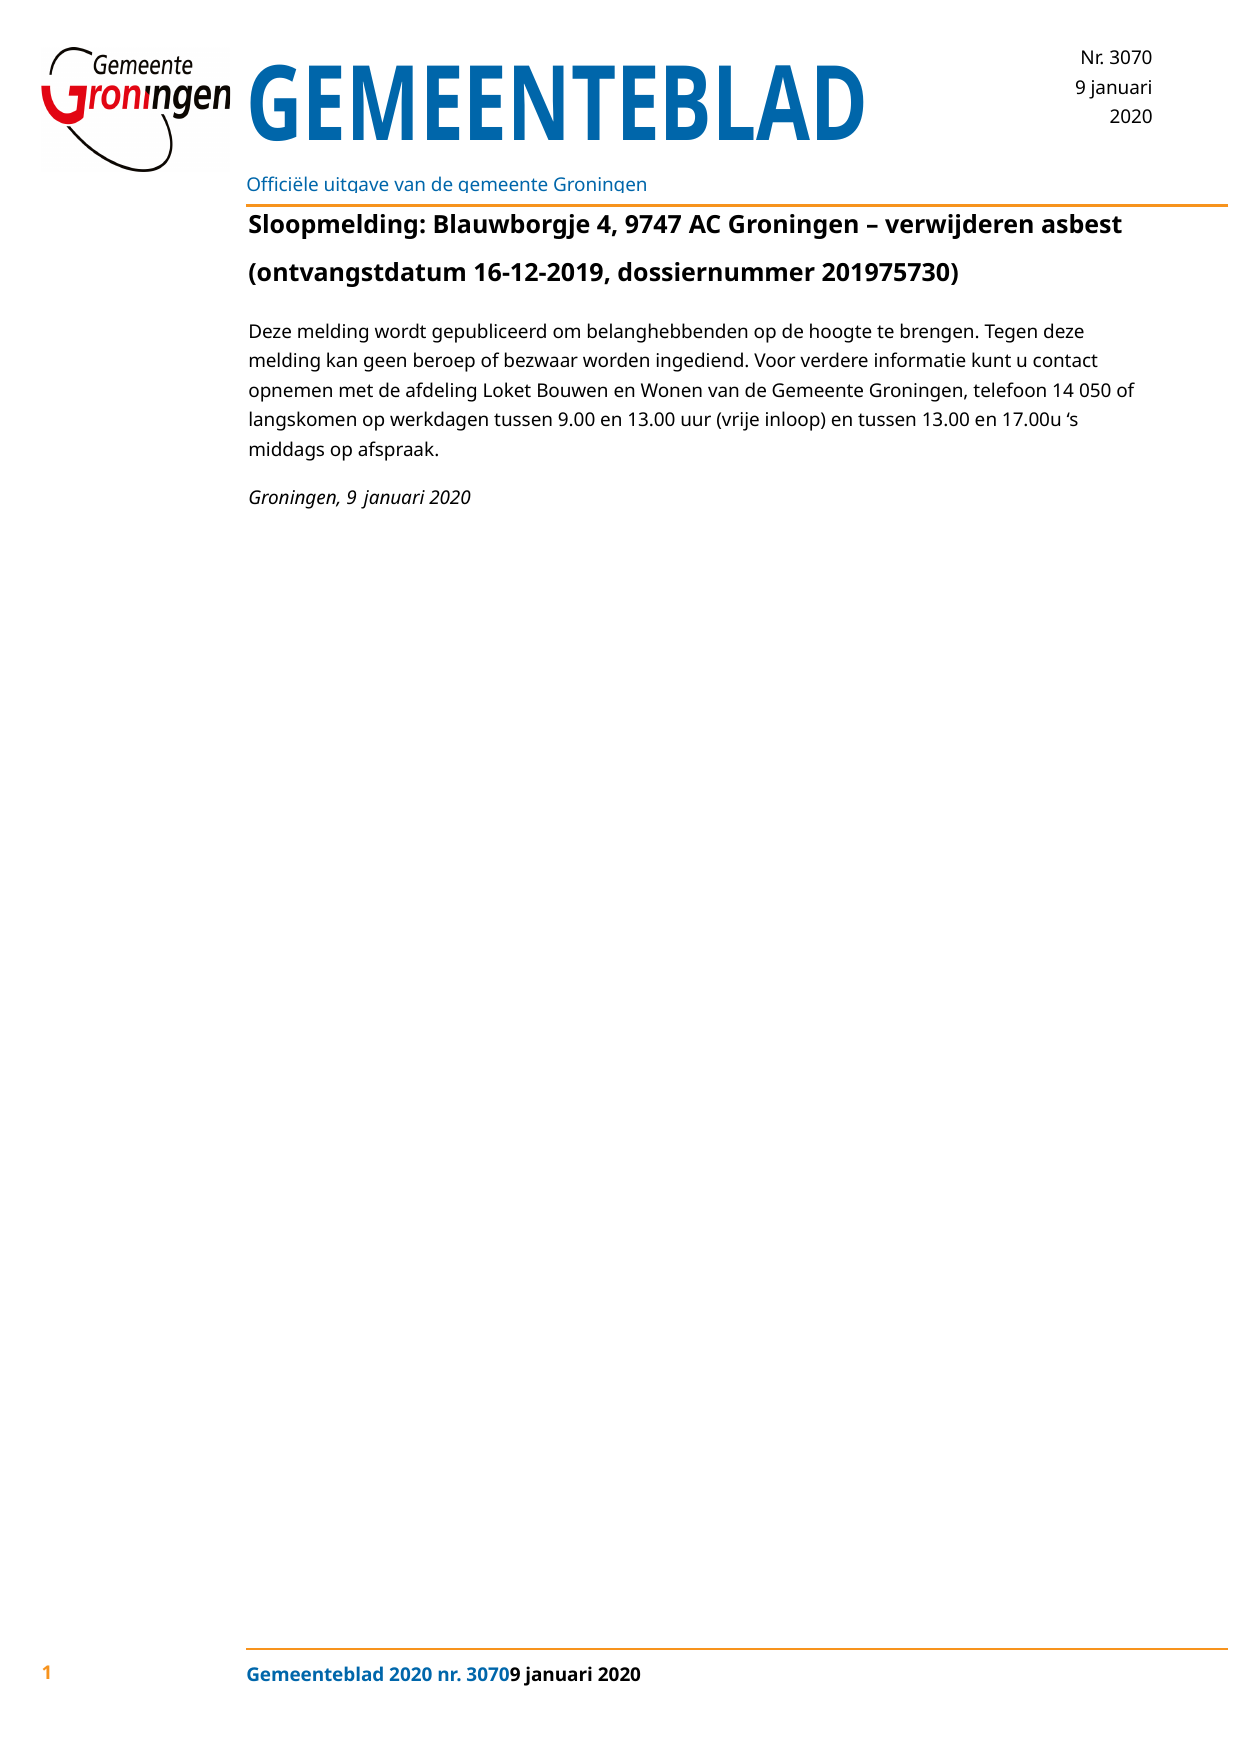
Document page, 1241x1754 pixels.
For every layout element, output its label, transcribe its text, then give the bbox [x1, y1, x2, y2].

text Groningen, 9 januari 2020 [248, 484, 1152, 510]
text Sloopmelding: Blauwborgje 4, 9747 AC Groningen – verwijderen asbest (ontvangstdatum 16-12-2019, dossiernummer 201975730) [248, 207, 1152, 288]
text Deze melding wordt gepubliceerd om belanghebbenden op de hoogte te brengen. Tegen deze melding kan geen beroep of bezwaar worden ingediend. Voor verdere informatie kunt u contact opnemen met de afdeling Loket Bouwen en Wonen van de Gemeente Groningen, telefoon 14 050 of langskomen op werkdagen tussen 9.00 en 13.00 uur (vrije inloop) en tussen 13.00 en 17.00u ‘s middags op afspraak. [248, 318, 1152, 462]
picture [41, 47, 231, 172]
